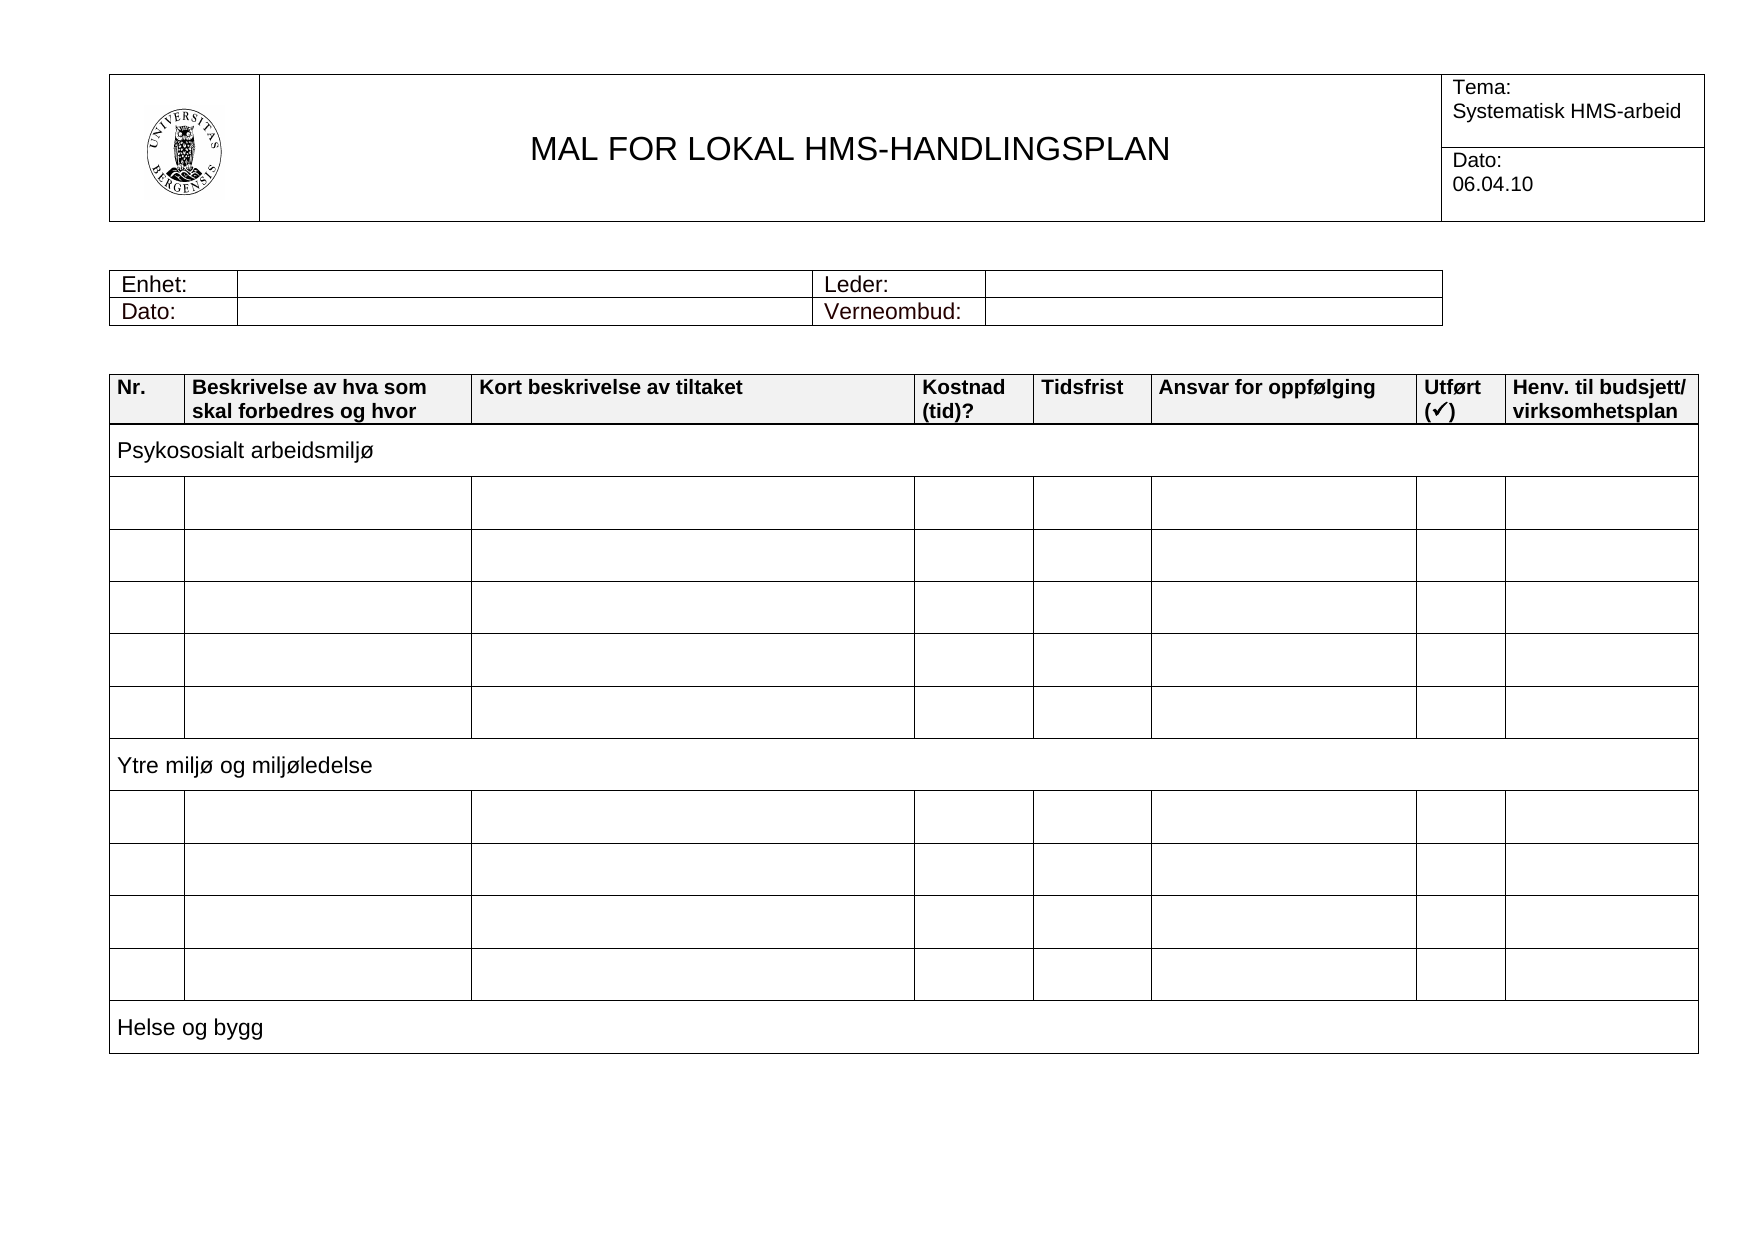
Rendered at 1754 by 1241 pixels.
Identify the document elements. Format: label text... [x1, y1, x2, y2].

table_cell [1152, 949, 1416, 1000]
table_cell [185, 530, 471, 581]
table_header Kostnad (tid)? [915, 375, 1033, 423]
table_cell [915, 896, 1033, 948]
table_cell [472, 949, 914, 1000]
table_cell [1417, 687, 1505, 738]
table_cell [110, 791, 184, 843]
table_cell [1152, 896, 1416, 948]
table_header Beskrivelse av hva som skal forbedres og hvor [185, 375, 471, 423]
table_cell [1417, 477, 1505, 528]
table_cell [915, 949, 1033, 1000]
table_cell [915, 530, 1033, 581]
table_cell [1152, 844, 1416, 895]
table_cell [185, 791, 471, 843]
table_cell [1152, 530, 1416, 581]
table_cell [1506, 530, 1698, 581]
table_cell [472, 582, 914, 633]
table_header Nr. [110, 375, 184, 423]
table_cell [915, 582, 1033, 633]
table_cell [915, 844, 1033, 895]
table_cell [986, 298, 1442, 324]
table_cell [1034, 896, 1151, 948]
table_cell [1034, 791, 1151, 843]
table_header Henv. til budsjett/ virksomhetsplan [1506, 375, 1698, 423]
table_cell [1034, 949, 1151, 1000]
table_cell [1034, 477, 1151, 528]
table_cell [1034, 844, 1151, 895]
table_cell [1506, 634, 1698, 686]
table_cell [185, 634, 471, 686]
table_cell [185, 844, 471, 895]
table_cell [1417, 844, 1505, 895]
table_header Enhet: [110, 271, 237, 297]
table_cell [1034, 634, 1151, 686]
table_cell [185, 687, 471, 738]
table_header Ansvar for oppfølging [1152, 375, 1416, 423]
table_cell Psykososialt arbeidsmiljø [110, 425, 1698, 476]
table_cell [472, 530, 914, 581]
table_cell [110, 949, 184, 1000]
table_cell [1417, 530, 1505, 581]
table_cell [185, 896, 471, 948]
table_cell [1034, 530, 1151, 581]
table_cell [915, 791, 1033, 843]
table_cell [1506, 844, 1698, 895]
table_cell [1506, 896, 1698, 948]
table_cell [110, 687, 184, 738]
table_cell [1152, 687, 1416, 738]
table_cell [1034, 582, 1151, 633]
table_cell [110, 896, 184, 948]
table_header Utført () [1417, 375, 1505, 423]
table_cell [1152, 634, 1416, 686]
table_cell [110, 582, 184, 633]
table_cell [110, 634, 184, 686]
table_cell [1417, 949, 1505, 1000]
table_cell [1152, 477, 1416, 528]
table_cell Verneombud: [813, 298, 985, 324]
table_cell Ytre miljø og miljøledelse [110, 739, 1698, 790]
table_cell [472, 844, 914, 895]
table_cell [238, 298, 812, 324]
table_cell [472, 896, 914, 948]
table_cell [1034, 687, 1151, 738]
table_cell [1506, 949, 1698, 1000]
table_cell [1506, 477, 1698, 528]
table_header [986, 271, 1442, 297]
table_header [238, 271, 812, 297]
table_cell [1417, 791, 1505, 843]
table_cell Helse og bygg [110, 1001, 1698, 1052]
table_header Leder: [813, 271, 985, 297]
table_cell [1506, 791, 1698, 843]
table_cell [110, 530, 184, 581]
table_cell Dato: [110, 298, 237, 324]
table_header Tidsfrist [1034, 375, 1151, 423]
table_cell [472, 791, 914, 843]
table_cell [472, 687, 914, 738]
table_cell [1417, 896, 1505, 948]
table_cell [110, 844, 184, 895]
table_cell [185, 949, 471, 1000]
table_cell [1506, 687, 1698, 738]
table_cell [915, 687, 1033, 738]
table_cell [472, 477, 914, 528]
table_cell [185, 477, 471, 528]
table_cell [1152, 582, 1416, 633]
table_cell [110, 477, 184, 528]
table_cell [185, 582, 471, 633]
table_header Kort beskrivelse av tiltaket [472, 375, 914, 423]
table_cell [915, 634, 1033, 686]
table_cell [1417, 634, 1505, 686]
table_cell [1152, 791, 1416, 843]
table_cell [472, 634, 914, 686]
table_cell [915, 477, 1033, 528]
table_cell [1506, 582, 1698, 633]
table_cell [1417, 582, 1505, 633]
